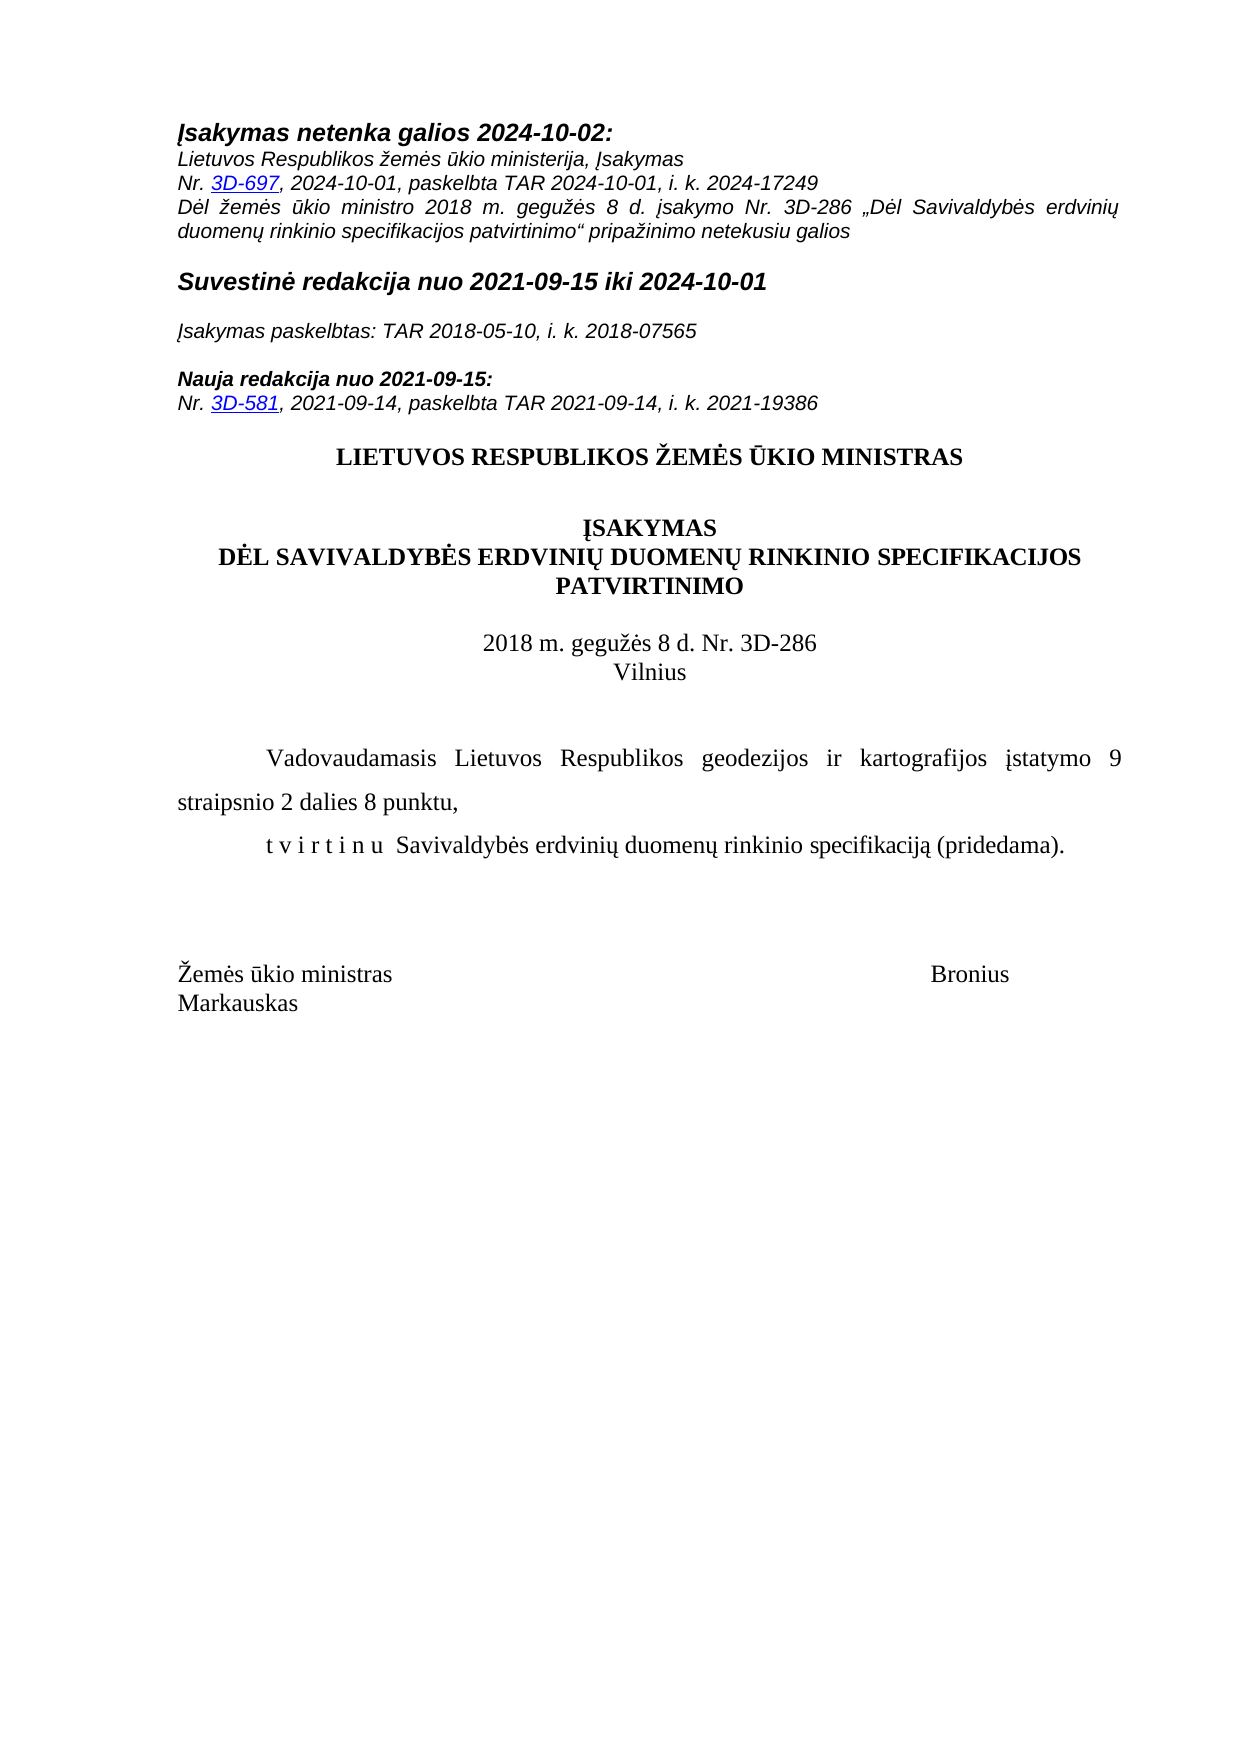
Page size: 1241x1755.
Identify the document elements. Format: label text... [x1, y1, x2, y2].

text 2018 m. gegužės 8 d. Nr. 3D-286 [177, 628, 1122, 657]
text Dėl žemės ūkio ministro 2018 m. gegužės 8 d. įsakymo Nr. 3D-286 „Dėl Savivaldybės erdvinių duomenų rinkinio specifikacijos patvirtinimo“ pripažinimo netekusiu galios [177, 195, 1122, 243]
text t v i r t i n u Savivaldybės erdvinių duomenų rinkinio specifikaciją (pridedama). [177, 830, 1122, 858]
text Lietuvos Respublikos žemės ūkio ministerija, Įsakymas [177, 147, 1122, 171]
text Nr. 3D-581, 2021-09-14, paskelbta TAR 2021-09-14, i. k. 2021-19386 [177, 391, 1122, 415]
text DĖL SAVIVALDYBĖS ERDVINIŲ DUOMENŲ RINKINIO SPECIFIKACIJOS PATVIRTINIMO [177, 542, 1122, 600]
text Nr. 3D-697, 2024-10-01, paskelbta TAR 2024-10-01, i. k. 2024-17249 [177, 171, 1122, 195]
text Nauja redakcija nuo 2021-09-15: [177, 367, 1122, 391]
text Įsakymas netenka galios 2024-10-02: [177, 118, 1122, 147]
text Vadovaudamasis Lietuvos Respublikos geodezijos ir kartografijos įstatymo 9 straipsnio 2 dalies 8 punktu, [177, 743, 1122, 815]
text Įsakymas paskelbtas: TAR 2018-05-10, i. k. 2018-07565 [177, 319, 1122, 343]
text Suvestinė redakcija nuo 2021-09-15 iki 2024-10-01 [177, 267, 1122, 295]
text LIETUVOS RESPUBLIKOS ŽEMĖS ŪKIO MINISTRAS [177, 442, 1122, 470]
text Vilnius [177, 657, 1122, 686]
text Žemės ūkio ministras Bronius Markauskas [177, 959, 1122, 1017]
text ĮSAKYMAS [177, 513, 1122, 542]
